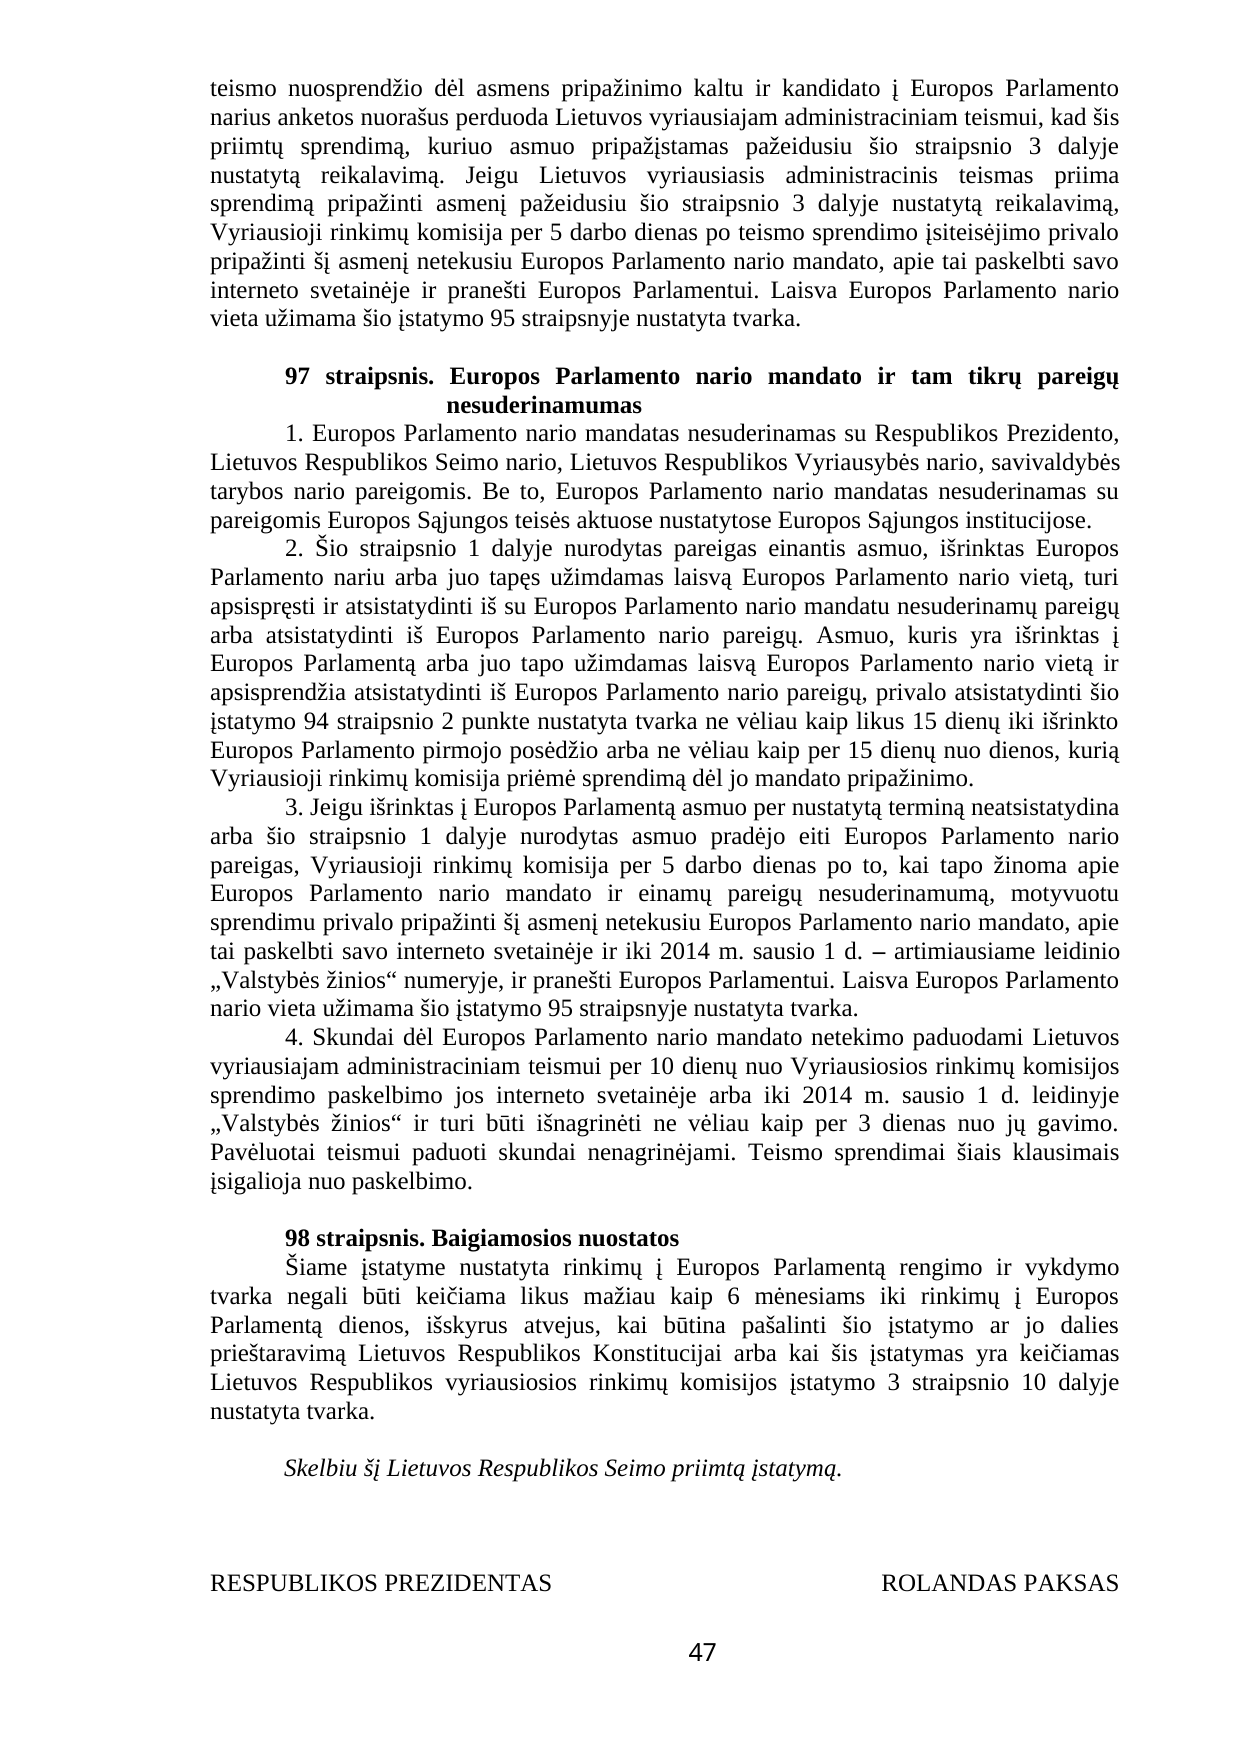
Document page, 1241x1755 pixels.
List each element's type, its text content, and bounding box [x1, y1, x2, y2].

text teismo nuosprendžio dėl asmens pripažinimo kaltu ir kandidato į Europos Parlamento narius anketos nuorašus perduoda Lietuvos vyriausiajam administraciniam teismui, kad šis priimtų sprendimą, kuriuo asmuo pripažįstamas pažeidusiu šio straipsnio 3 dalyje nustatytą reikalavimą. Jeigu Lietuvos vyriausiasis administracinis teismas priima sprendimą pripažinti asmenį pažeidusiu šio straipsnio 3 dalyje nustatytą reikalavimą, Vyriausioji rinkimų komisija per 5 darbo dienas po teismo sprendimo įsiteisėjimo privalo pripažinti šį asmenį netekusiu Europos Parlamento nario mandato, apie tai paskelbti savo interneto svetainėje ir pranešti Europos Parlamentui. Laisva Europos Parlamento nario vieta užimama šio įstatymo 95 straipsnyje nustatyta tvarka. [210, 73, 1120, 332]
text 1. Europos Parlamento nario mandatas nesuderinamas su Respublikos Prezidento, Lietuvos Respublikos Seimo nario, Lietuvos Respublikos Vyriausybės nario, savivaldybės tarybos nario pareigomis. Be to, Europos Parlamento nario mandatas nesuderinamas su pareigomis Europos Sąjungos teisės aktuose nustatytose Europos Sąjungos institucijose. [210, 418, 1120, 533]
text 3. Jeigu išrinktas į Europos Parlamentą asmuo per nustatytą terminą neatsistatydina arba šio straipsnio 1 dalyje nurodytas asmuo pradėjo eiti Europos Parlamento nario pareigas, Vyriausioji rinkimų komisija per 5 darbo dienas po to, kai tapo žinoma apie Europos Parlamento nario mandato ir einamų pareigų nesuderinamumą, motyvuotu sprendimu privalo pripažinti šį asmenį netekusiu Europos Parlamento nario mandato, apie tai paskelbti savo interneto svetainėje ir iki 2014 m. sausio 1 d. – artimiausiame leidinio „Valstybės žinios“ numeryje, ir pranešti Europos Parlamentui. Laisva Europos Parlamento nario vieta užimama šio įstatymo 95 straipsnyje nustatyta tvarka. [210, 792, 1120, 1022]
text 2. Šio straipsnio 1 dalyje nurodytas pareigas einantis asmuo, išrinktas Europos Parlamento nariu arba juo tapęs užimdamas laisvą Europos Parlamento nario vietą, turi apsispręsti ir atsistatydinti iš su Europos Parlamento nario mandatu nesuderinamų pareigų arba atsistatydinti iš Europos Parlamento nario pareigų. Asmuo, kuris yra išrinktas į Europos Parlamentą arba juo tapo užimdamas laisvą Europos Parlamento nario vietą ir apsisprendžia atsistatydinti iš Europos Parlamento nario pareigų, privalo atsistatydinti šio įstatymo 94 straipsnio 2 punkte nustatyta tvarka ne vėliau kaip likus 15 dienų iki išrinkto Europos Parlamento pirmojo posėdžio arba ne vėliau kaip per 15 dienų nuo dienos, kurią Vyriausioji rinkimų komisija priėmė sprendimą dėl jo mandato pripažinimo. [210, 533, 1120, 792]
text 97 straipsnis. Europos Parlamento nario mandato ir tam tikrų pareigų nesuderinamumas [285, 361, 1120, 418]
text RESPUBLIKOS PREZIDENTAS ROLANDAS PAKSAS [210, 1568, 1120, 1597]
text 4. Skundai dėl Europos Parlamento nario mandato netekimo paduodami Lietuvos vyriausiajam administraciniam teismui per 10 dienų nuo Vyriausiosios rinkimų komisijos sprendimo paskelbimo jos interneto svetainėje arba iki 2014 m. sausio 1 d. leidinyje „Valstybės žinios“ ir turi būti išnagrinėti ne vėliau kaip per 3 dienas nuo jų gavimo. Pavėluotai teismui paduoti skundai nenagrinėjami. Teismo sprendimai šiais klausimais įsigalioja nuo paskelbimo. [210, 1022, 1120, 1195]
text 98 straipsnis. Baigiamosios nuostatos [210, 1223, 1120, 1252]
text Šiame įstatyme nustatyta rinkimų į Europos Parlamentą rengimo ir vykdymo tvarka negali būti keičiama likus mažiau kaip 6 mėnesiams iki rinkimų į Europos Parlamentą dienos, išskyrus atvejus, kai būtina pašalinti šio įstatymo ar jo dalies prieštaravimą Lietuvos Respublikos Konstitucijai arba kai šis įstatymas yra keičiamas Lietuvos Respublikos vyriausiosios rinkimų komisijos įstatymo 3 straipsnio 10 dalyje nustatyta tvarka. [210, 1252, 1120, 1425]
text Skelbiu šį Lietuvos Respublikos Seimo priimtą įstatymą. [210, 1453, 1120, 1482]
